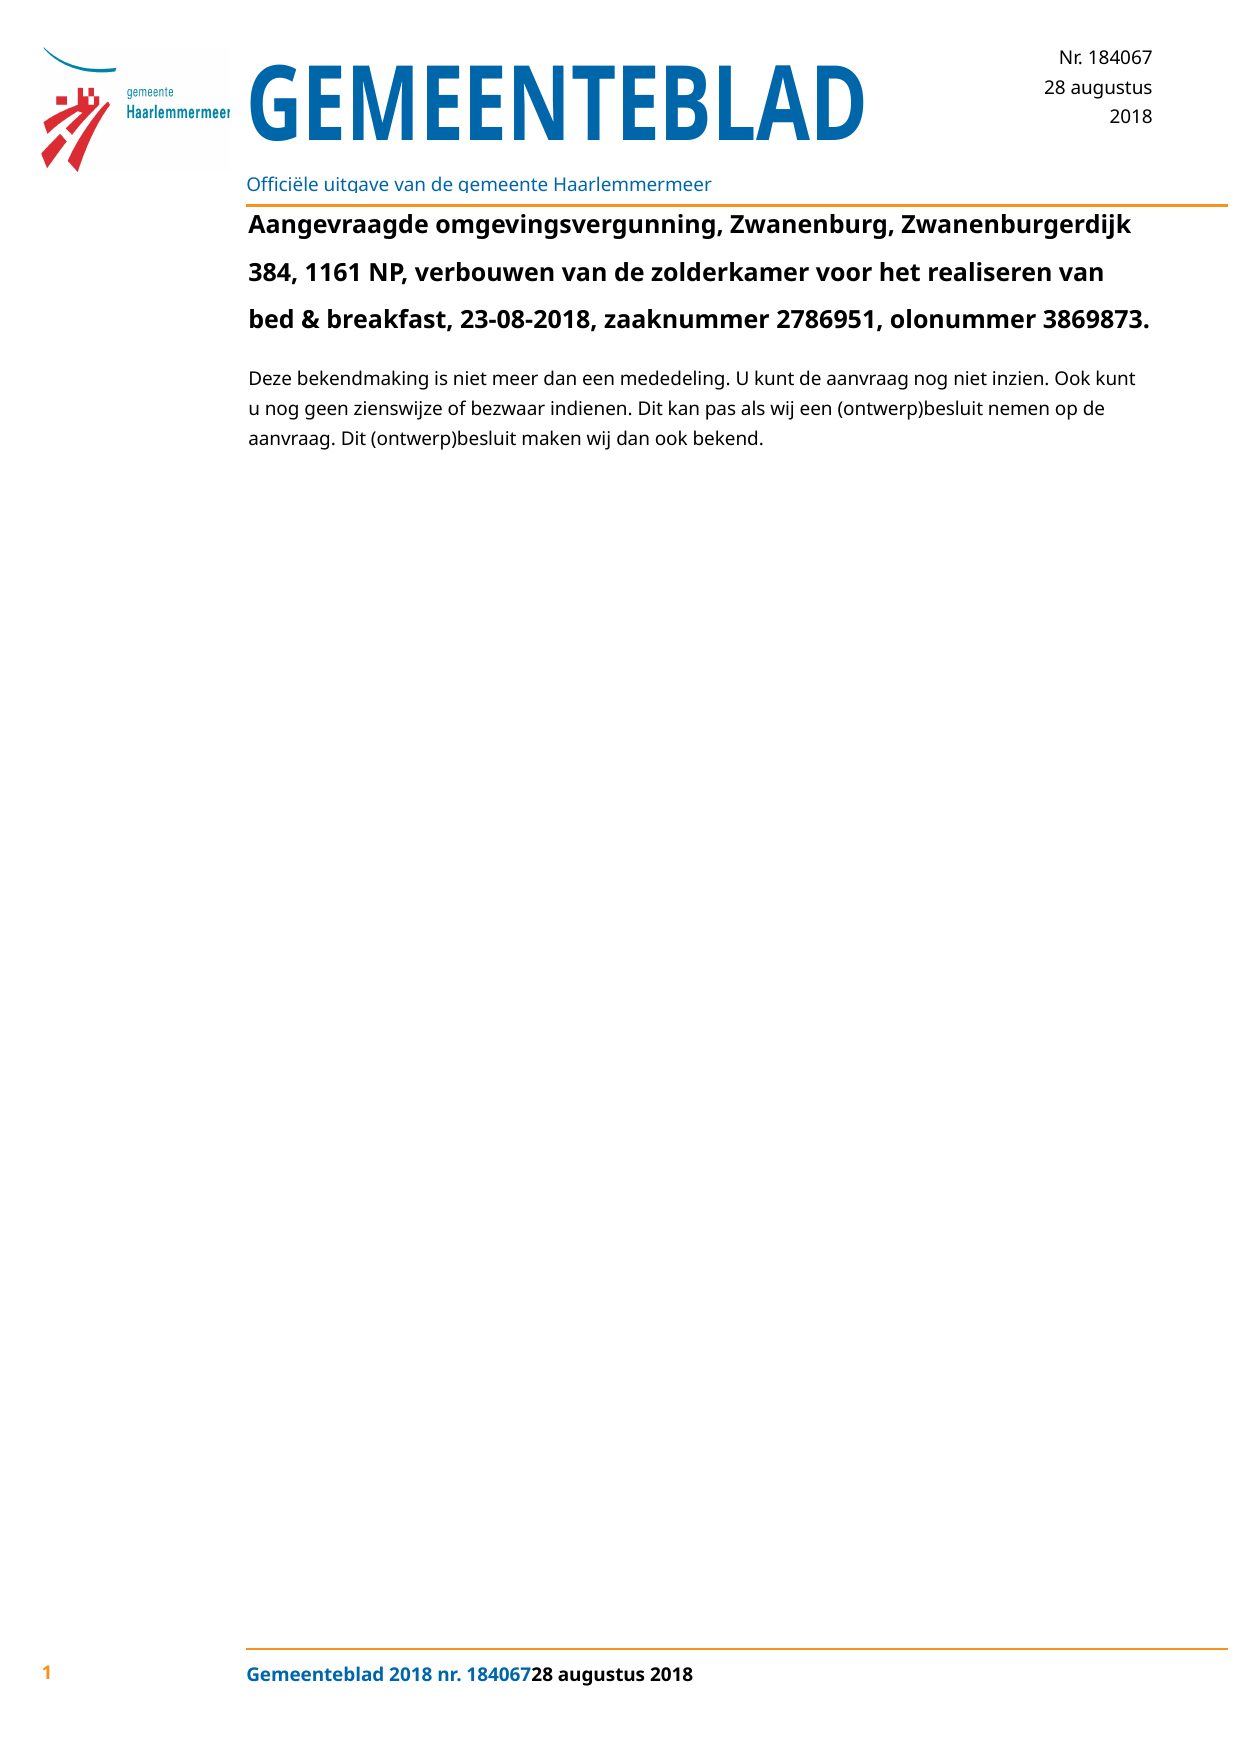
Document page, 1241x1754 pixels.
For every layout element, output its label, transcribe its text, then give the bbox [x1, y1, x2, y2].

text Aangevraagde omgevingsvergunning, Zwanenburg, Zwanenburgerdijk 384, 1161 NP, verbouwen van de zolderkamer voor het realiseren van bed & breakfast, 23-08-2018, zaaknummer 2786951, olonummer 3869873. [248, 207, 1152, 336]
text Deze bekendmaking is niet meer dan een mededeling. U kunt de aanvraag nog niet inzien. Ook kunt u nog geen zienswijze of bezwaar indienen. Dit kan pas als wij een (ontwerp)besluit nemen op de aanvraag. Dit (ontwerp)besluit maken wij dan ook bekend. [248, 366, 1152, 450]
picture [41, 47, 231, 172]
